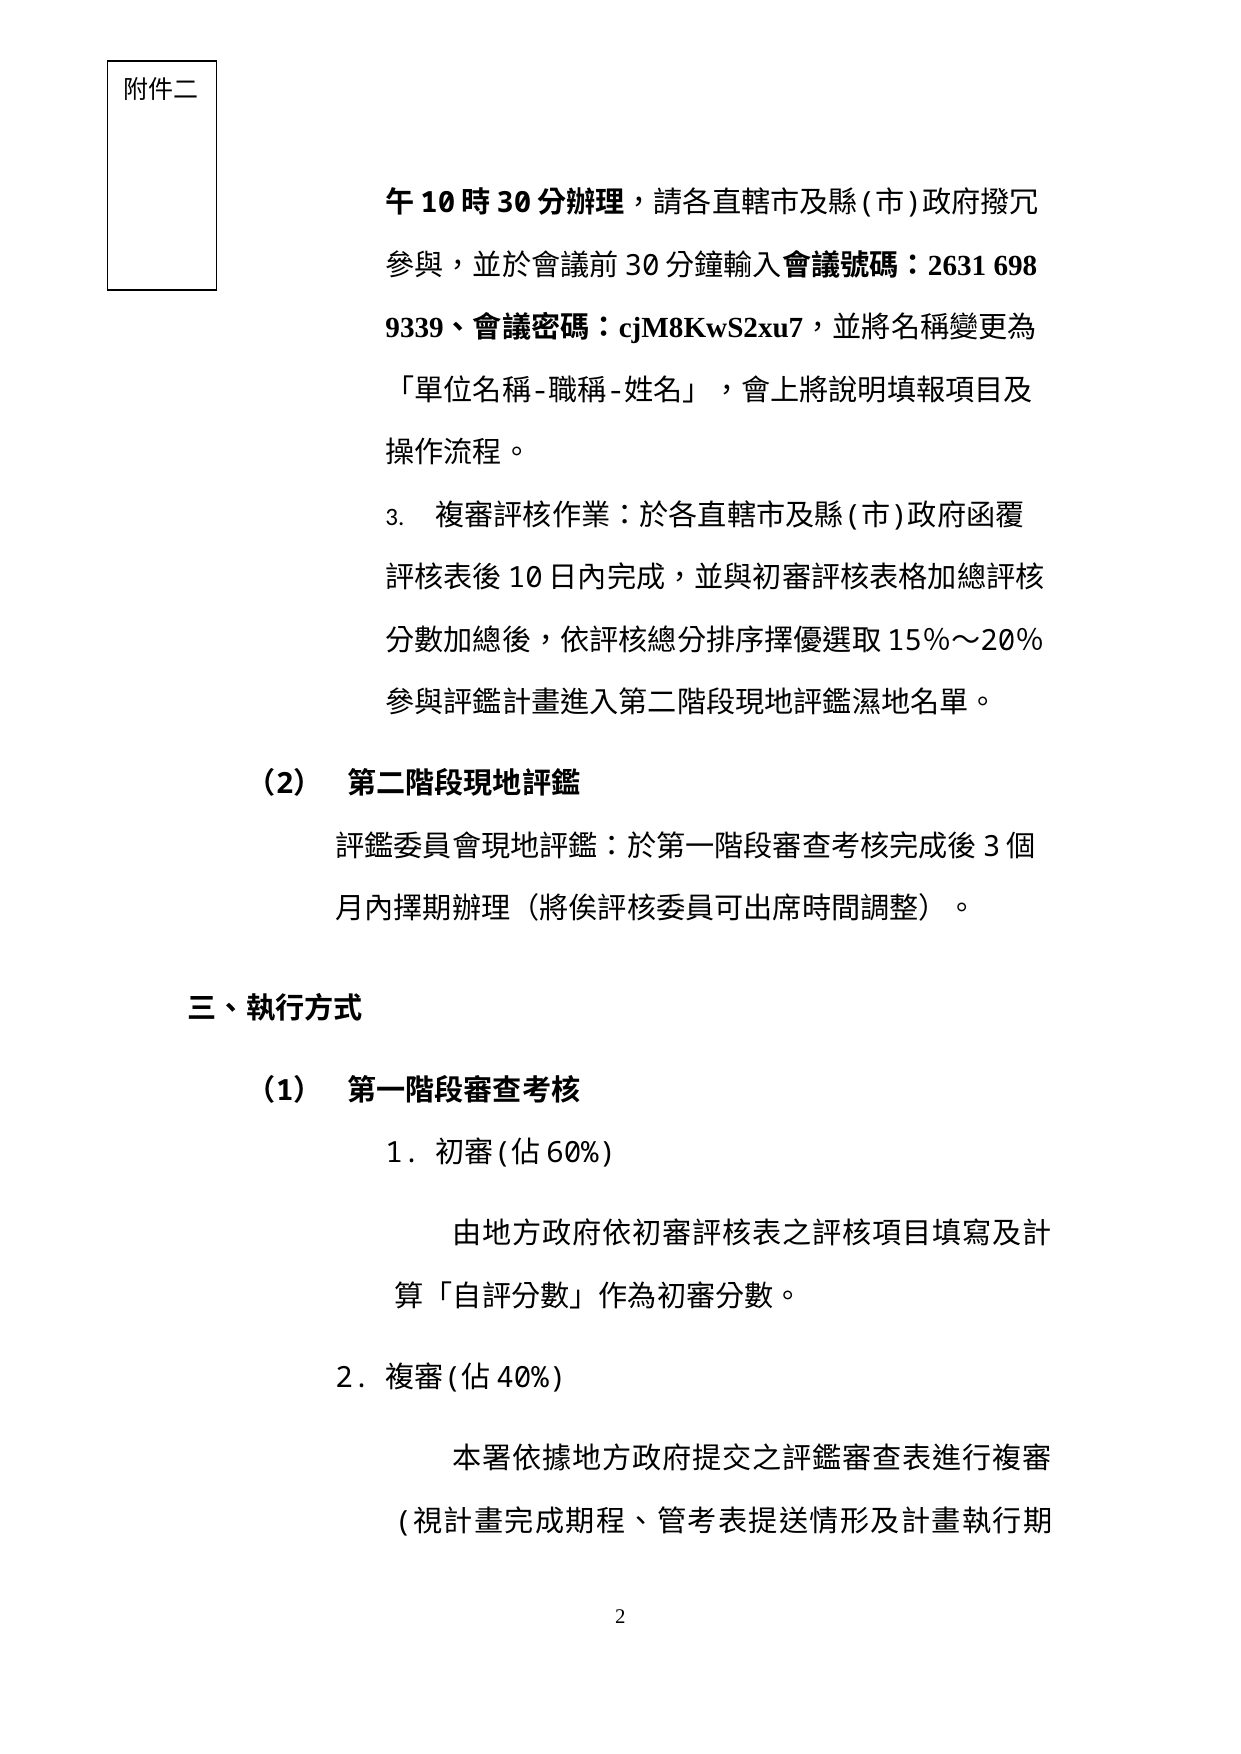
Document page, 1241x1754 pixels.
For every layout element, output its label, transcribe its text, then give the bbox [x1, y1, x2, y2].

list 複審評核作業：於各直轄市及縣(市)政府函覆評核表後10日內完成，並與初審評核表格加總評核分數加總後，依評核總分排序擇優選取15％～20％參與評鑑計畫進入第二階段現地評鑑濕地名單。 [385, 471, 1053, 721]
text 本署依據地方政府提交之評鑑審查表進行複審(視計畫完成期程、管考表提送情形及計畫執行期 [394, 1414, 1053, 1539]
list 初審(佔60%) [385, 1108, 1053, 1171]
text 評鑑委員會現地評鑑：於第一階段審查考核完成後3個月內擇期辦理（將俟評核委員可出席時間調整）。 [335, 802, 1053, 927]
text 由地方政府依初審評核表之評核項目填寫及計算「自評分數」作為初審分數。 [394, 1189, 1053, 1314]
list 午10時30分辦理，請各直轄市及縣(市)政府撥冗參與，並於會議前30分鐘輸入會議號碼：2631 698 9339、會議密碼：cjM8KwS2xu7，並將名稱變更為「單位名稱-職稱-姓名」，會上將說明填報項目及操作流程。 [385, 158, 1053, 471]
text 三、執行方式 [187, 964, 1053, 1027]
list 第二階段現地評鑑 [247, 739, 1053, 802]
list 複審(佔40%) [335, 1333, 1053, 1396]
list 第一階段審查考核 [247, 1046, 1053, 1108]
